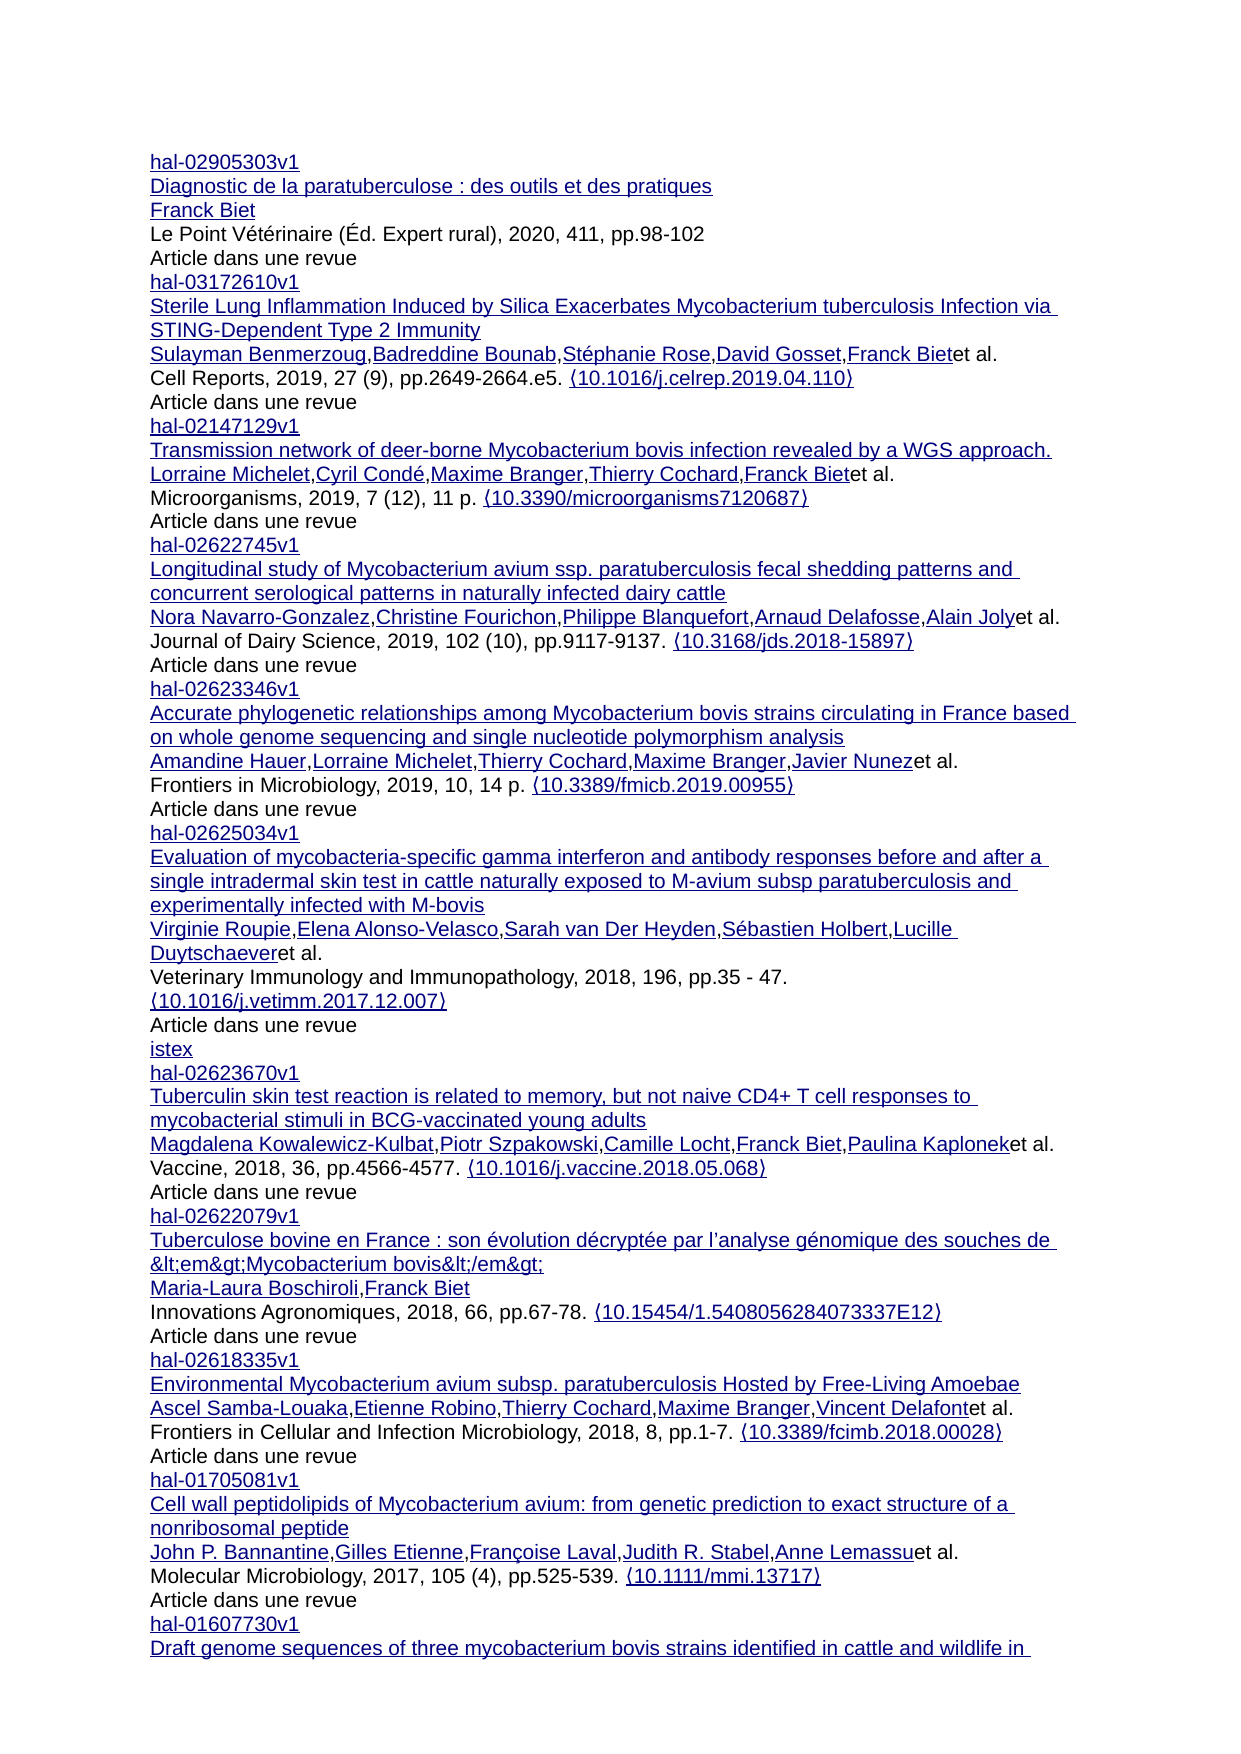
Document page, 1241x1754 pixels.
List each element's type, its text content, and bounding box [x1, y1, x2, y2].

table_cell hal-02905303v1 [150, 150, 1090, 174]
table_cell Draft genome sequences of three mycobacterium bovis strains identified in cattle and wildlife in [150, 1635, 1090, 1659]
table_cell Evaluation of mycobacteria-specific gamma interferon and antibody responses before and after a single intradermal skin test in cattle naturally exposed to M-avium subsp paratuberculosis and experimentally infected with M-bovis Virginie Roupie,Elena Alonso-Velasco,Sarah van Der Heyden,Sébastien Holbert,Lucille Duytschaeveret al. Veterinary Immunology and Immunopathology, 2018, 196, pp.35 - 47. ⟨10.1016/j.vetimm.2017.12.007⟩ Article dans une revue istex hal-02623670v1 [150, 845, 1090, 1084]
table_cell Transmission network of deer-borne Mycobacterium bovis infection revealed by a WGS approach. Lorraine Michelet,Cyril Condé,Maxime Branger,Thierry Cochard,Franck Bietet al. Microorganisms, 2019, 7 (12), 11 p. ⟨10.3390/microorganisms7120687⟩ Article dans une revue hal-02622745v1 [150, 438, 1090, 557]
table_cell Cell wall peptidolipids of Mycobacterium avium: from genetic prediction to exact structure of a nonribosomal peptide John P. Bannantine,Gilles Etienne,Françoise Laval,Judith R. Stabel,Anne Lemassuet al. Molecular Microbiology, 2017, 105 (4), pp.525-539. ⟨10.1111/mmi.13717⟩ Article dans une revue hal-01607730v1 [150, 1492, 1090, 1635]
table_cell Tuberculin skin test reaction is related to memory, but not naive CD4+ T cell responses to mycobacterial stimuli in BCG-vaccinated young adults Magdalena Kowalewicz-Kulbat,Piotr Szpakowski,Camille Locht,Franck Biet,Paulina Kaploneket al. Vaccine, 2018, 36, pp.4566-4577. ⟨10.1016/j.vaccine.2018.05.068⟩ Article dans une revue hal-02622079v1 [150, 1084, 1090, 1228]
table_cell Tuberculose bovine en France : son évolution décryptée par l’analyse génomique des souches de &lt;em&gt;Mycobacterium bovis&lt;/em&gt; Maria-Laura Boschiroli,Franck Biet Innovations Agronomiques, 2018, 66, pp.67-78. ⟨10.15454/1.5408056284073337E12⟩ Article dans une revue hal-02618335v1 [150, 1228, 1090, 1372]
table_cell Environmental Mycobacterium avium subsp. paratuberculosis Hosted by Free-Living Amoebae Ascel Samba-Louaka,Etienne Robino,Thierry Cochard,Maxime Branger,Vincent Delafontet al. Frontiers in Cellular and Infection Microbiology, 2018, 8, pp.1-7. ⟨10.3389/fcimb.2018.00028⟩ Article dans une revue hal-01705081v1 [150, 1372, 1090, 1492]
table_cell Accurate phylogenetic relationships among Mycobacterium bovis strains circulating in France based on whole genome sequencing and single nucleotide polymorphism analysis Amandine Hauer,Lorraine Michelet,Thierry Cochard,Maxime Branger,Javier Nunezet al. Frontiers in Microbiology, 2019, 10, 14 p. ⟨10.3389/fmicb.2019.00955⟩ Article dans une revue hal-02625034v1 [150, 701, 1090, 845]
table_cell Sterile Lung Inflammation Induced by Silica Exacerbates Mycobacterium tuberculosis Infection via STING-Dependent Type 2 Immunity Sulayman Benmerzoug,Badreddine Bounab,Stéphanie Rose,David Gosset,Franck Bietet al. Cell Reports, 2019, 27 (9), pp.2649-2664.e5. ⟨10.1016/j.celrep.2019.04.110⟩ Article dans une revue hal-02147129v1 [150, 294, 1090, 437]
table_cell Longitudinal study of Mycobacterium avium ssp. paratuberculosis fecal shedding patterns and concurrent serological patterns in naturally infected dairy cattle Nora Navarro-Gonzalez,Christine Fourichon,Philippe Blanquefort,Arnaud Delafosse,Alain Jolyet al. Journal of Dairy Science, 2019, 102 (10), pp.9117-9137. ⟨10.3168/jds.2018-15897⟩ Article dans une revue hal-02623346v1 [150, 557, 1090, 701]
table_cell Diagnostic de la paratuberculose : des outils et des pratiques Franck Biet Le Point Vétérinaire (Éd. Expert rural), 2020, 411, pp.98-102 Article dans une revue hal-03172610v1 [150, 174, 1090, 294]
